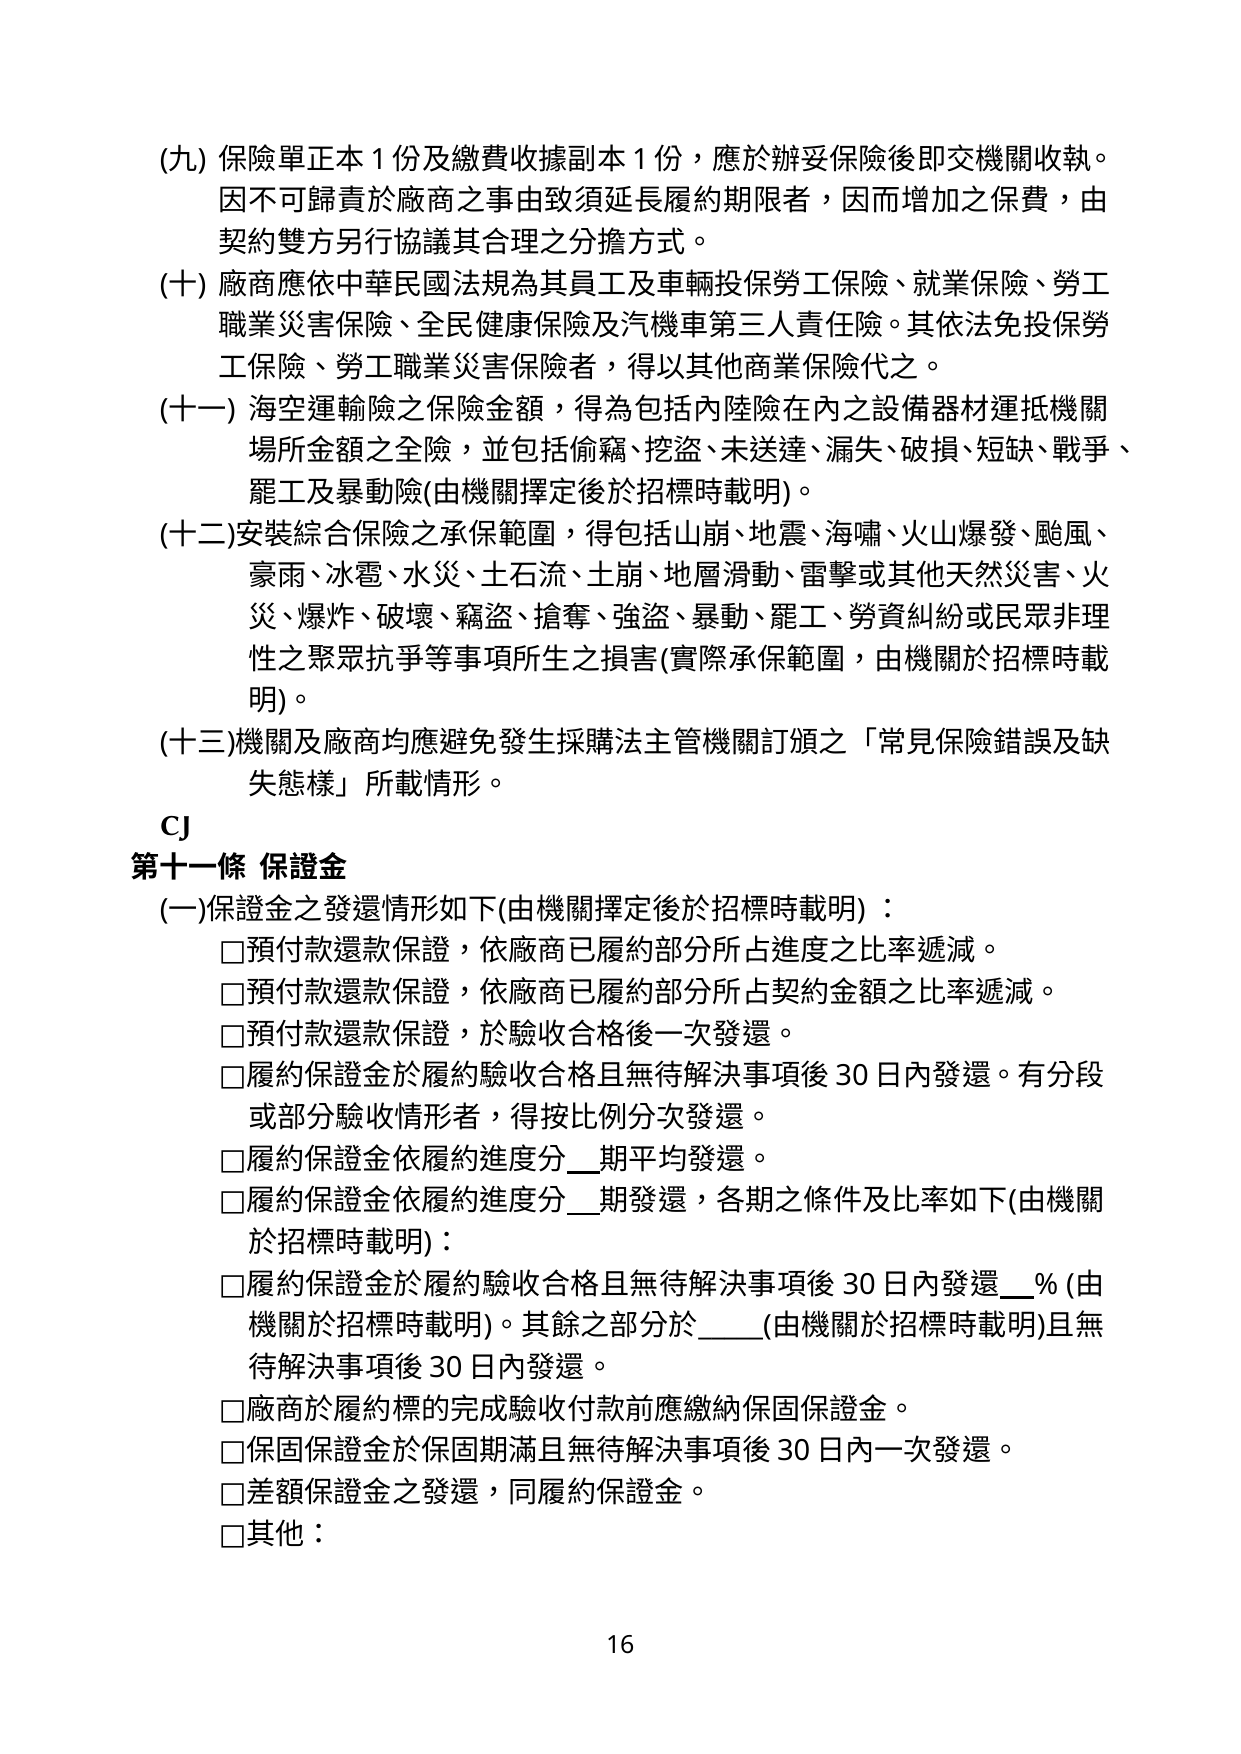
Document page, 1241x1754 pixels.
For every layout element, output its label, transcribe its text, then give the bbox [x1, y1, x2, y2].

text □差額保證金之發還，同履約保證金。 [218, 1469, 1104, 1511]
text □預付款還款保證，依廠商已履約部分所占進度之比率遞減。 [218, 927, 1104, 969]
text □其他： [218, 1511, 1104, 1552]
text □履約保證金依履約進度分 期發還，各期之條件及比率如下(由機關於招標時載明)： [218, 1177, 1104, 1261]
text (十二)安裝綜合保險之承保範圍，得包括山崩、地震、海嘯、火山爆發、颱風、豪雨、冰雹、水災、土石流、土崩、地層滑動、雷擊或其他天然災害、火災、爆炸、破壞、竊盜、搶奪、強盜、暴動、罷工、勞資糾紛或民眾非理性之聚眾抗爭等事項所生之損害(實際承保範圍，由機關於招標時載明)。 [159, 511, 1110, 719]
text □履約保證金於履約驗收合格且無待解決事項後30日內發還。有分段或部分驗收情形者，得按比例分次發還。 [218, 1052, 1104, 1136]
text □履約保證金於履約驗收合格且無待解決事項後30日內發還 % (由機關於招標時載明)。其餘之部分於_____(由機關於招標時載明)且無待解決事項後30日內發還。 [218, 1261, 1104, 1386]
text  [159, 802, 1110, 844]
text □廠商於履約標的完成驗收付款前應繳納保固保證金。 [218, 1386, 1104, 1427]
text 第十一條 保證金 [130, 844, 1110, 886]
text (十一) 海空運輸險之保險金額，得為包括內陸險在內之設備器材運抵機關場所金額之全險，並包括偷竊、挖盜、未送達、漏失、破損、短缺、戰爭、罷工及暴動險(由機關擇定後於招標時載明)。 [159, 386, 1110, 511]
text □預付款還款保證，依廠商已履約部分所占契約金額之比率遞減。 [218, 969, 1104, 1011]
text □預付款還款保證，於驗收合格後一次發還。 [218, 1011, 1104, 1052]
text (十) 廠商應依中華民國法規為其員工及車輛投保勞工保險、就業保險、勞工職業災害保險、全民健康保險及汽機車第三人責任險。其依法免投保勞工保險、勞工職業災害保險者，得以其他商業保險代之。 [159, 261, 1110, 386]
text (十三)機關及廠商均應避免發生採購法主管機關訂頒之「常見保險錯誤及缺失態樣」所載情形。 [159, 719, 1110, 802]
text (一)保證金之發還情形如下(由機關擇定後於招標時載明) ： [159, 886, 1110, 927]
text □履約保證金依履約進度分 期平均發還。 [218, 1136, 1104, 1177]
text □保固保證金於保固期滿且無待解決事項後30日內一次發還。 [218, 1427, 1104, 1469]
text (九) 保險單正本1份及繳費收據副本1份，應於辦妥保險後即交機關收執。因不可歸責於廠商之事由致須延長履約期限者，因而增加之保費，由契約雙方另行協議其合理之分擔方式。 [159, 136, 1110, 261]
